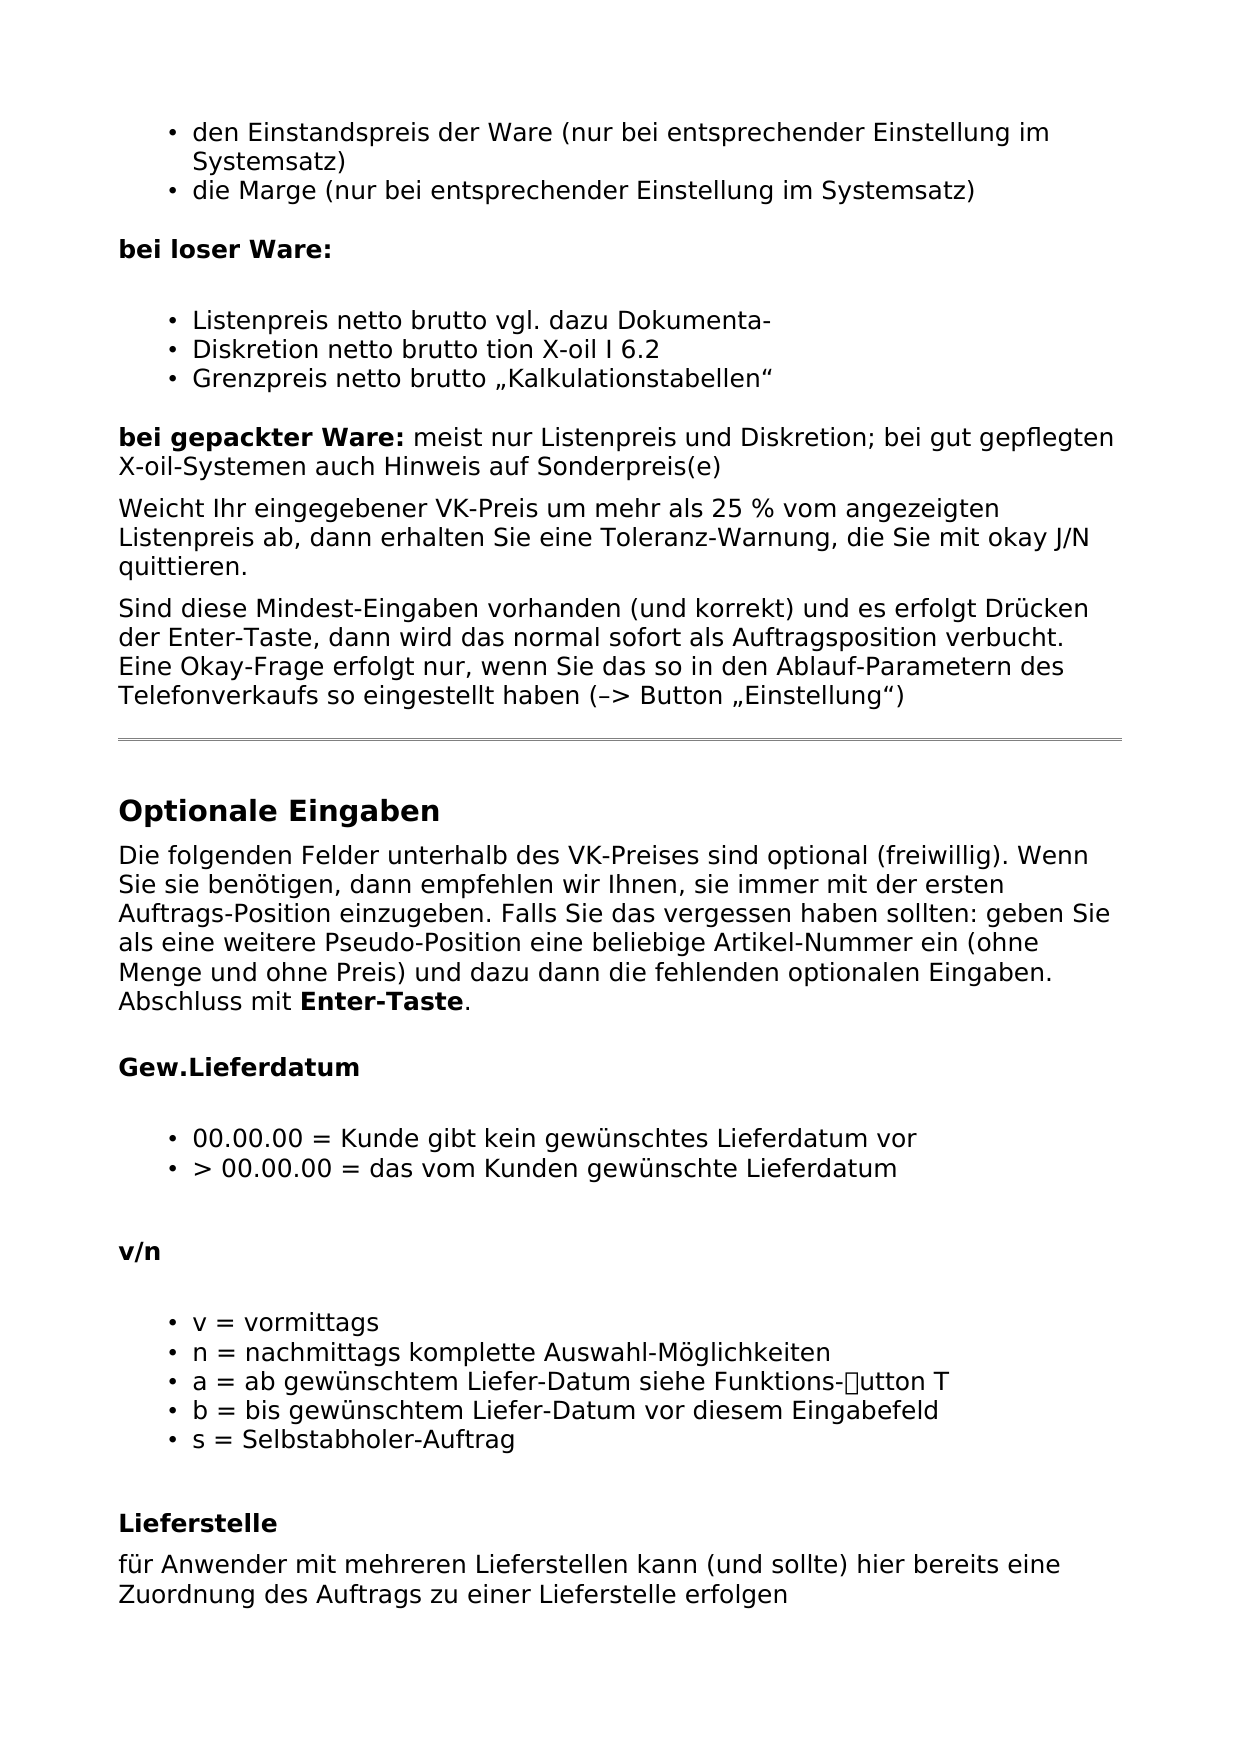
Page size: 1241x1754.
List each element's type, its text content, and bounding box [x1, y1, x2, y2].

list Grenzpreis netto brutto „Kalkulationstabellen“ [177, 364, 1122, 394]
text für Anwender mit mehreren Lieferstellen kann (und sollte) hier bereits eine Zuordnung des Auftrags zu einer Lieferstelle erfolgen [118, 1551, 1122, 1609]
list b = bis gewünschtem Liefer-Datum vor diesem Eingabefeld [177, 1396, 1122, 1425]
list Diskretion netto brutto tion X-oil I 6.2 [177, 335, 1122, 364]
list s = Selbstabholer-Auftrag [177, 1425, 1122, 1454]
subtitle v/n [118, 1237, 1122, 1267]
text bei loser Ware: [118, 235, 1122, 264]
subtitle Optionale Eingaben [118, 794, 1122, 828]
text Sind diese Mindest-Eingaben vorhanden (und korrekt) und es erfolgt Drücken der Enter-Taste, dann wird das normal sofort als Auftragsposition verbucht. Eine Okay-Frage erfolgt nur, wenn Sie das so in den Ablauf-Parametern des Telefonverkaufs so eingestellt haben (–> Button „Einstellung“) [118, 594, 1122, 711]
list v = vormittags [177, 1309, 1122, 1338]
subtitle Gew.Lieferdatum [118, 1053, 1122, 1083]
list a = ab gewünschtem Liefer-Datum siehe Funktions-utton T [177, 1367, 1122, 1396]
list Listenpreis netto brutto vgl. dazu Dokumenta- [177, 306, 1122, 335]
text bei gepackter Ware: meist nur Listenpreis und Diskretion; bei gut gepflegten X-oil-Systemen auch Hinweis auf Sonderpreis(e) [118, 423, 1122, 482]
subtitle Lieferstelle [118, 1509, 1122, 1538]
list > 00.00.00 = das vom Kunden gewünschte Lieferdatum [177, 1154, 1122, 1183]
list n = nachmittags komplette Auswahl-Möglichkeiten [177, 1338, 1122, 1367]
list die Marge (nur bei entsprechender Einstellung im Systemsatz) [177, 176, 1122, 206]
list den Einstandspreis der Ware (nur bei entsprechender Einstellung im Systemsatz) [177, 118, 1122, 176]
text Die folgenden Felder unterhalb des VK-Preises sind optional (freiwillig). Wenn Sie sie benötigen, dann empfehlen wir Ihnen, sie immer mit der ersten Auftrags-Position einzugeben. Falls Sie das vergessen haben sollten: geben Sie als eine weitere Pseudo-Position eine beliebige Artikel-Nummer ein (ohne Menge und ohne Preis) und dazu dann die fehlenden optionalen Eingaben. Abschluss mit Enter-Taste. [118, 841, 1122, 1016]
list 00.00.00 = Kunde gibt kein gewünschtes Lieferdatum vor [177, 1125, 1122, 1154]
text Weicht Ihr eingegebener VK-Preis um mehr als 25 % vom angezeigten Listenpreis ab, dann erhalten Sie eine Toleranz-Warnung, die Sie mit okay J/N quittieren. [118, 494, 1122, 582]
